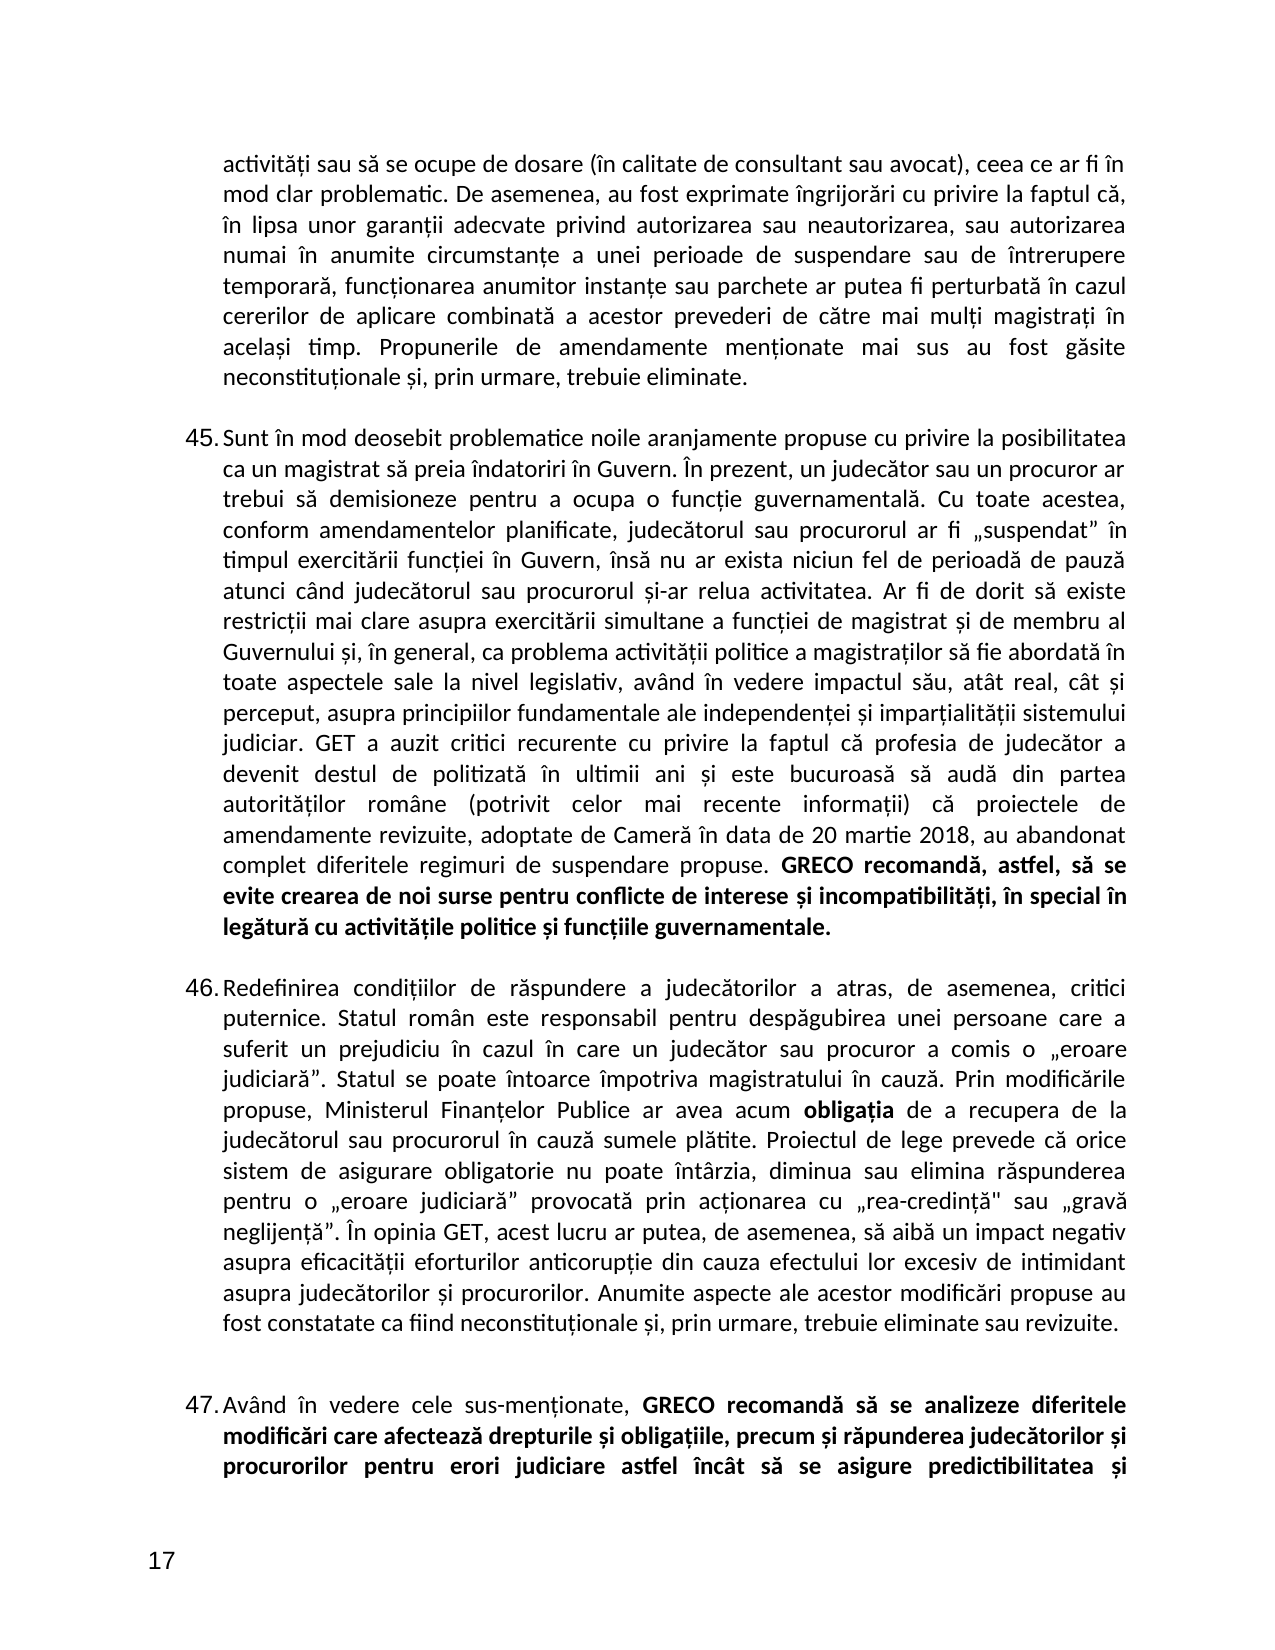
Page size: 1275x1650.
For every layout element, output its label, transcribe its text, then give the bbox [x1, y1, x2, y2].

list activități sau să se ocupe de dosare (în calitate de consultant sau avocat), ceea ce ar fi în mod clar problematic. De asemenea, au fost exprimate îngrijorări cu privire la faptul că, în lipsa unor garanții adecvate privind autorizarea sau neautorizarea, sau autorizarea numai în anumite circumstanțe a unei perioade de suspendare sau de întrerupere temporară, funcționarea anumitor instanțe sau parchete ar putea fi perturbată în cazul cererilor de aplicare combinată a acestor prevederi de către mai mulți magistrați în același timp. Propunerile de amendamente menționate mai sus au fost găsite neconstituționale și, prin urmare, trebuie eliminate. [185, 148, 1127, 392]
list Redefinirea condițiilor de răspundere a judecătorilor a atras, de asemenea, critici puternice. Statul român este responsabil pentru despăgubirea unei persoane care a suferit un prejudiciu în cazul în care un judecător sau procuror a comis o „eroare judiciară”. Statul se poate întoarce împotriva magistratului în cauză. Prin modificările propuse, Ministerul Finanțelor Publice ar avea acum obligația de a recupera de la judecătorul sau procurorul în cauză sumele plătite. Proiectul de lege prevede că orice sistem de asigurare obligatorie nu poate întârzia, diminua sau elimina răspunderea pentru o „eroare judiciară” provocată prin acționarea cu „rea-credință" sau „gravă neglijență”. În opinia GET, acest lucru ar putea, de asemenea, să aibă un impact negativ asupra eficacității eforturilor anticorupție din cauza efectului lor excesiv de intimidant asupra judecătorilor și procurorilor. Anumite aspecte ale acestor modificări propuse au fost constatate ca fiind neconstituționale și, prin urmare, trebuie eliminate sau revizuite. [185, 972, 1127, 1338]
list Sunt în mod deosebit problematice noile aranjamente propuse cu privire la posibilitatea ca un magistrat să preia îndatoriri în Guvern. În prezent, un judecător sau un procuror ar trebui să demisioneze pentru a ocupa o funcție guvernamentală. Cu toate acestea, conform amendamentelor planificate, judecătorul sau procurorul ar fi „suspendat” în timpul exercitării funcției în Guvern, însă nu ar exista niciun fel de perioadă de pauză atunci când judecătorul sau procurorul și-ar relua activitatea. Ar fi de dorit să existe restricții mai clare asupra exercitării simultane a funcției de magistrat și de membru al Guvernului și, în general, ca problema activității politice a magistraților să fie abordată în toate aspectele sale la nivel legislativ, având în vedere impactul său, atât real, cât și perceput, asupra principiilor fundamentale ale independenței și imparțialității sistemului judiciar. GET a auzit critici recurente cu privire la faptul că profesia de judecător a devenit destul de politizată în ultimii ani și este bucuroasă să audă din partea autorităților române (potrivit celor mai recente informații) că proiectele de amendamente revizuite, adoptate de Cameră în data de 20 martie 2018, au abandonat complet diferitele regimuri de suspendare propuse. GRECO recomandă, astfel, să se evite crearea de noi surse pentru conflicte de interese și incompatibilități, în special în legătură cu activitățile politice și funcțiile guvernamentale. [185, 422, 1127, 941]
list Având în vedere cele sus-menționate, GRECO recomandă să se analizeze diferitele modificări care afectează drepturile și obligațiile, precum și răpunderea judecătorilor și procurorilor pentru erori judiciare astfel încât să se asigure predictibilitatea și [185, 1389, 1127, 1481]
